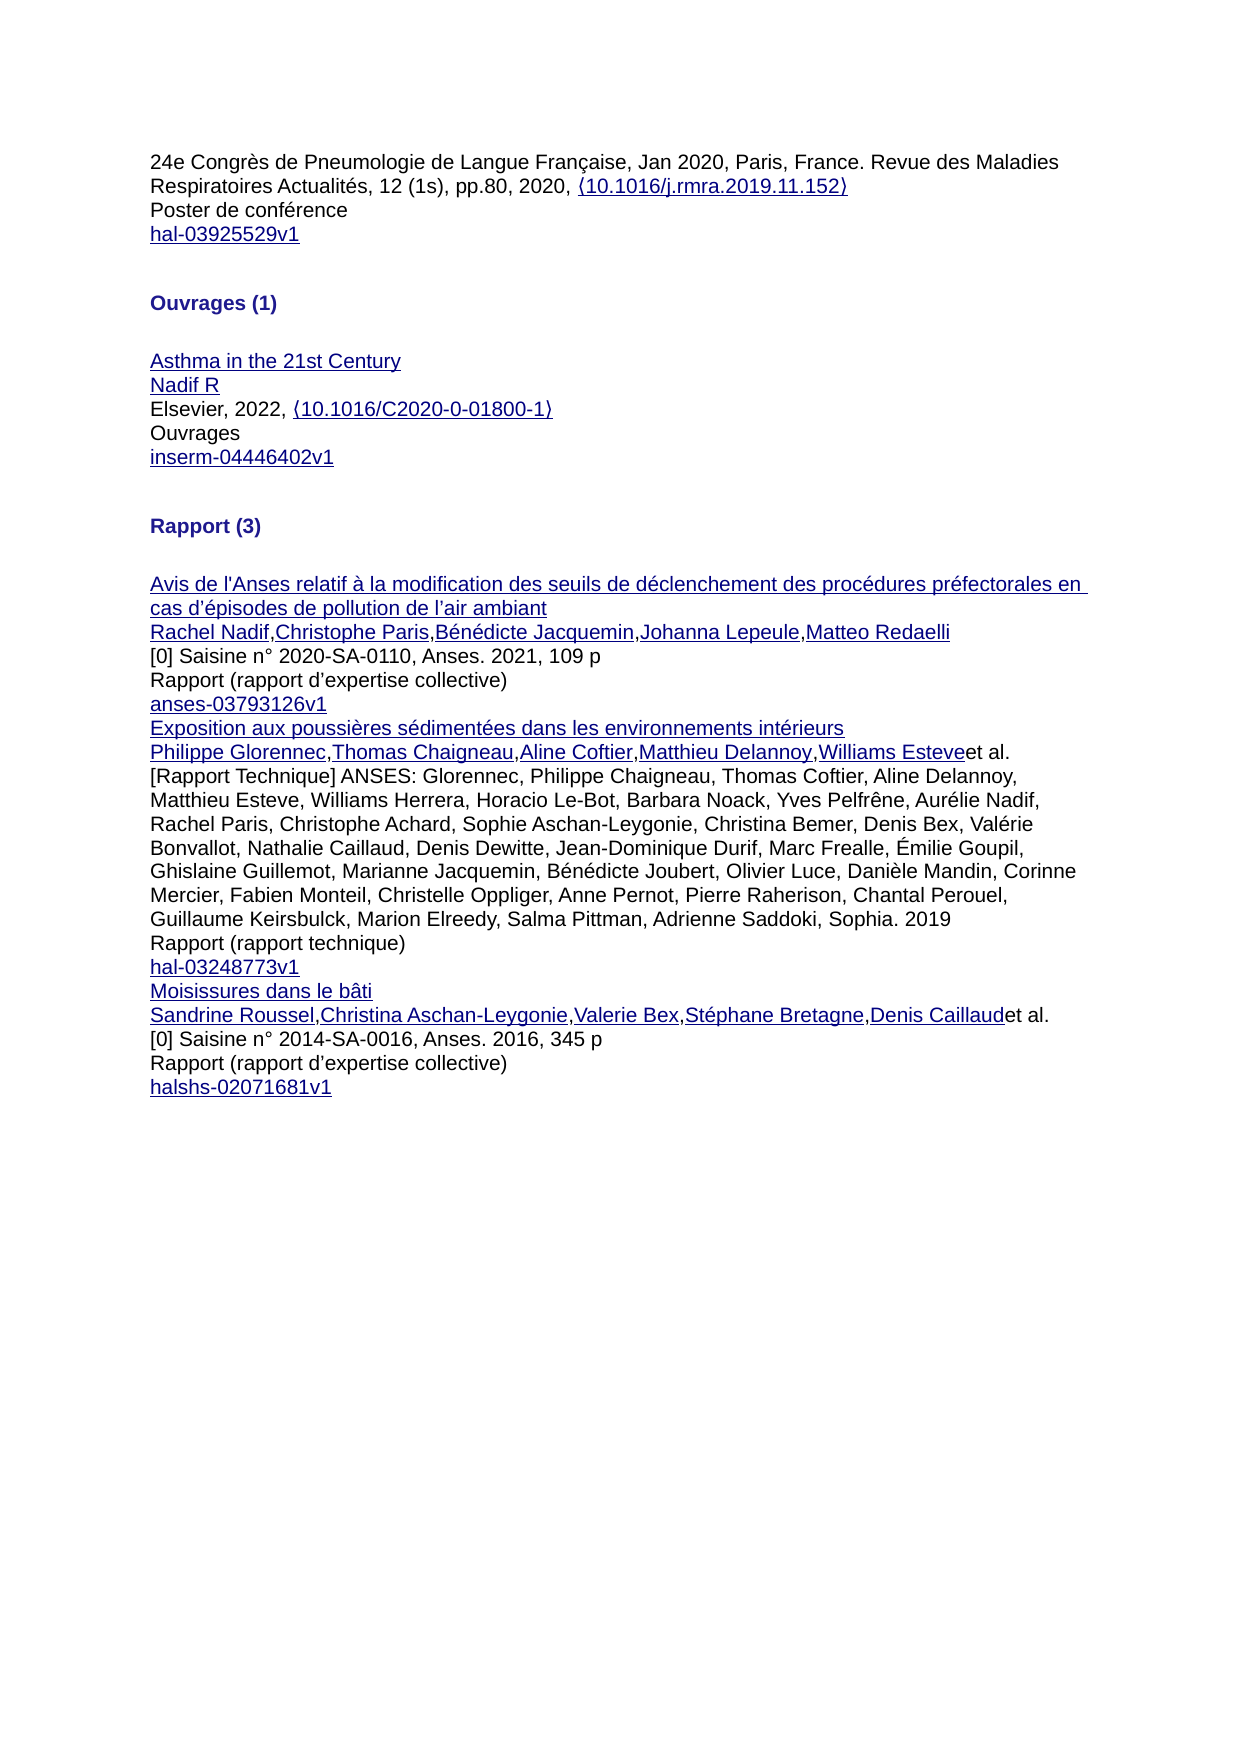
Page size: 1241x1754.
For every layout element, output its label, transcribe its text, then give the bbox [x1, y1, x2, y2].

subtitle Ouvrages (1) [150, 291, 1090, 314]
subtitle Rapport (3) [150, 513, 1090, 537]
table_cell Prévalence et caractéristiques de la rhinite allergique et non-allergique chez l’adulte en France en population générale : la cohorte Constances Marine Savouré,Marcel Goldberg,Marie Zins,Bénédicte Jacquemin,Rachel Nadif 24e Congrès de Pneumologie de Langue Française, Jan 2020, Paris, France. Revue des Maladies Respiratoires Actualités, 12 (1s), pp.80, 2020, ⟨10.1016/j.rmra.2019.11.152⟩ Poster de conférence hal-03925529v1 [150, 150, 1090, 246]
table_header Avis de l'Anses relatif à la modification des seuils de déclenchement des procédures préfectorales en cas d’épisodes de pollution de l’air ambiant Rachel Nadif,Christophe Paris,Bénédicte Jacquemin,Johanna Lepeule,Matteo Redaelli [0] Saisine n° 2020-SA-0110, Anses. 2021, 109 p Rapport (rapport d’expertise collective) anses-03793126v1 [150, 572, 1090, 716]
table_cell Exposition aux poussières sédimentées dans les environnements intérieurs Philippe Glorennec,Thomas Chaigneau,Aline Coftier,Matthieu Delannoy,Williams Esteveet al. [Rapport Technique] ANSES: Glorennec, Philippe Chaigneau, Thomas Coftier, Aline Delannoy, Matthieu Esteve, Williams Herrera, Horacio Le-Bot, Barbara Noack, Yves Pelfrêne, Aurélie Nadif, Rachel Paris, Christophe Achard, Sophie Aschan-Leygonie, Christina Bemer, Denis Bex, Valérie Bonvallot, Nathalie Caillaud, Denis Dewitte, Jean-Dominique Durif, Marc Frealle, Émilie Goupil, Ghislaine Guillemot, Marianne Jacquemin, Bénédicte Joubert, Olivier Luce, Danièle Mandin, Corinne Mercier, Fabien Monteil, Christelle Oppliger, Anne Pernot, Pierre Raherison, Chantal Perouel, Guillaume Keirsbulck, Marion Elreedy, Salma Pittman, Adrienne Saddoki, Sophia. 2019 Rapport (rapport technique) hal-03248773v1 [150, 716, 1090, 979]
table_header Asthma in the 21st Century Nadif R Elsevier, 2022, ⟨10.1016/C2020-0-01800-1⟩ Ouvrages inserm-04446402v1 [150, 349, 1090, 469]
table_cell Moisissures dans le bâti Sandrine Roussel,Christina Aschan-Leygonie,Valerie Bex,Stéphane Bretagne,Denis Caillaudet al. [0] Saisine n° 2014-SA-0016, Anses. 2016, 345 p Rapport (rapport d’expertise collective) halshs-02071681v1 [150, 979, 1090, 1099]
